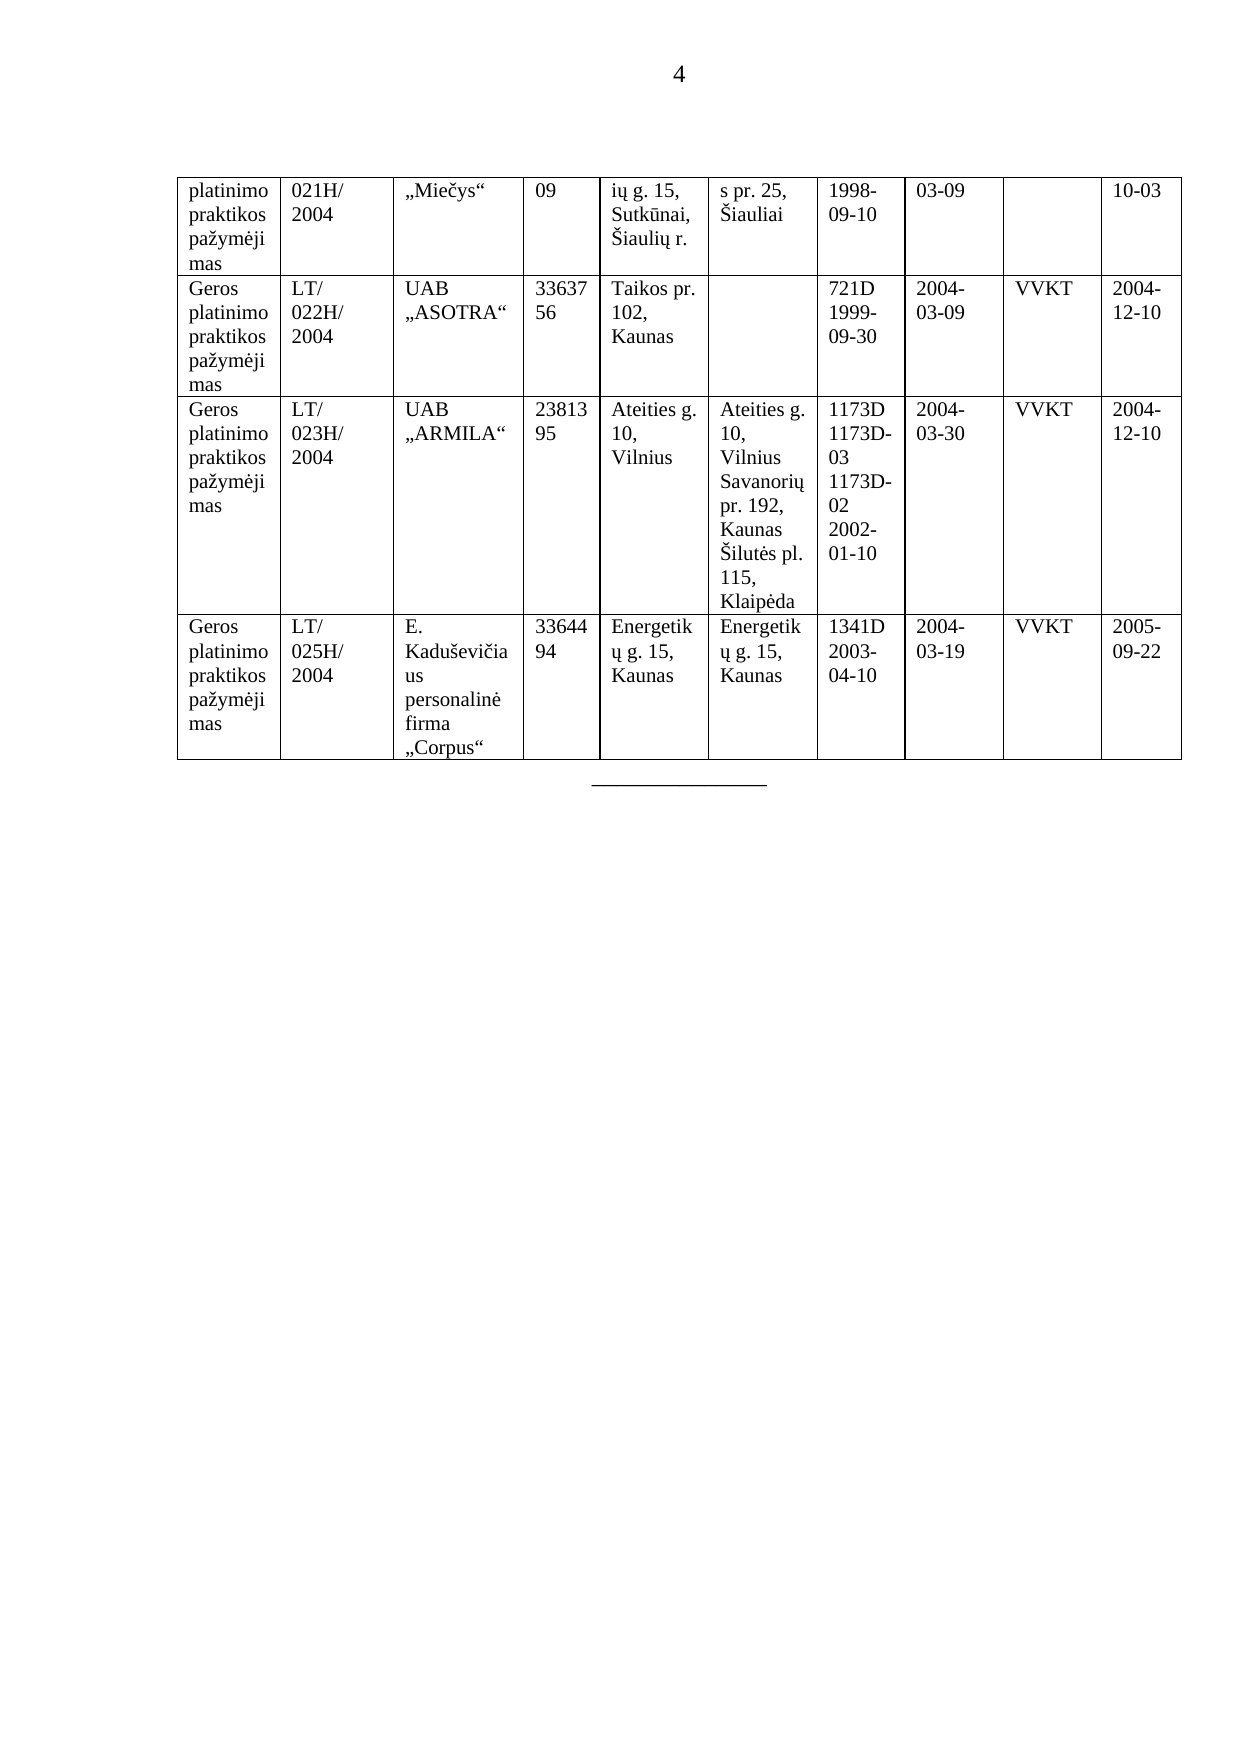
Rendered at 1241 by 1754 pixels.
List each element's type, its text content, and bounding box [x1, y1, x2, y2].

table_cell 2381395 [524, 397, 599, 613]
table_cell Energetikų g. 15, Kaunas [709, 615, 817, 759]
table_cell 721D 1999-09-30 [818, 276, 904, 396]
table_cell [1004, 178, 1101, 274]
table_cell Geros platinimo praktikos pažymėjimas [178, 397, 280, 613]
table_cell UAB „ASOTRA“ [394, 276, 523, 396]
table_cell 2004-12-10 [1102, 276, 1181, 396]
table_cell VVKT [1004, 397, 1101, 613]
table_cell 1341D 2003-04-10 [818, 615, 904, 759]
table_cell Taikos pr. 102, Kaunas [601, 276, 708, 396]
table_cell Energetikų g. 15, Kaunas [601, 615, 708, 759]
table_cell 1998-09-10 [818, 178, 904, 274]
table_cell LT/025H/2004 [281, 615, 393, 759]
table_cell 03-09 [906, 178, 1003, 274]
table_cell 3364494 [524, 615, 599, 759]
table_cell „Miečys“ [394, 178, 523, 274]
table_cell 021H/2004 [281, 178, 393, 274]
table_cell 2004-03-09 [906, 276, 1003, 396]
table_cell 2005-09-22 [1102, 615, 1181, 759]
table_cell 10-03 [1102, 178, 1181, 274]
table_cell 1173D 1173D-03 1173D-02 2002-01-10 [818, 397, 904, 613]
table_cell Geros platinimo praktikos pažymėjimas [178, 615, 280, 759]
table_cell Ateities g. 10, Vilnius [601, 397, 708, 613]
table_cell ių g. 15, Sutkūnai, Šiaulių r. [601, 178, 708, 274]
table_cell s pr. 25, Šiauliai [709, 178, 817, 274]
table_cell platinimo praktikos pažymėjimas [178, 178, 280, 274]
table_cell LT/023H/2004 [281, 397, 393, 613]
text ______________ [177, 760, 1181, 789]
table_cell E. Kaduševičiaus personalinė firma „Corpus“ [394, 615, 523, 759]
table_cell [709, 276, 817, 396]
table_cell Ateities g. 10, Vilnius Savanorių pr. 192, Kaunas Šilutės pl. 115, Klaipėda [709, 397, 817, 613]
table_cell LT/022H/2004 [281, 276, 393, 396]
table_cell Geros platinimo praktikos pažymėjimas [178, 276, 280, 396]
table_cell 2004-03-30 [906, 397, 1003, 613]
table_cell UAB „ARMILA“ [394, 397, 523, 613]
table_cell 2004-12-10 [1102, 397, 1181, 613]
table_cell 2004-03-19 [906, 615, 1003, 759]
table_cell 3363756 [524, 276, 599, 396]
table_cell VVKT [1004, 276, 1101, 396]
table_cell 09 [524, 178, 599, 274]
table_cell VVKT [1004, 615, 1101, 759]
